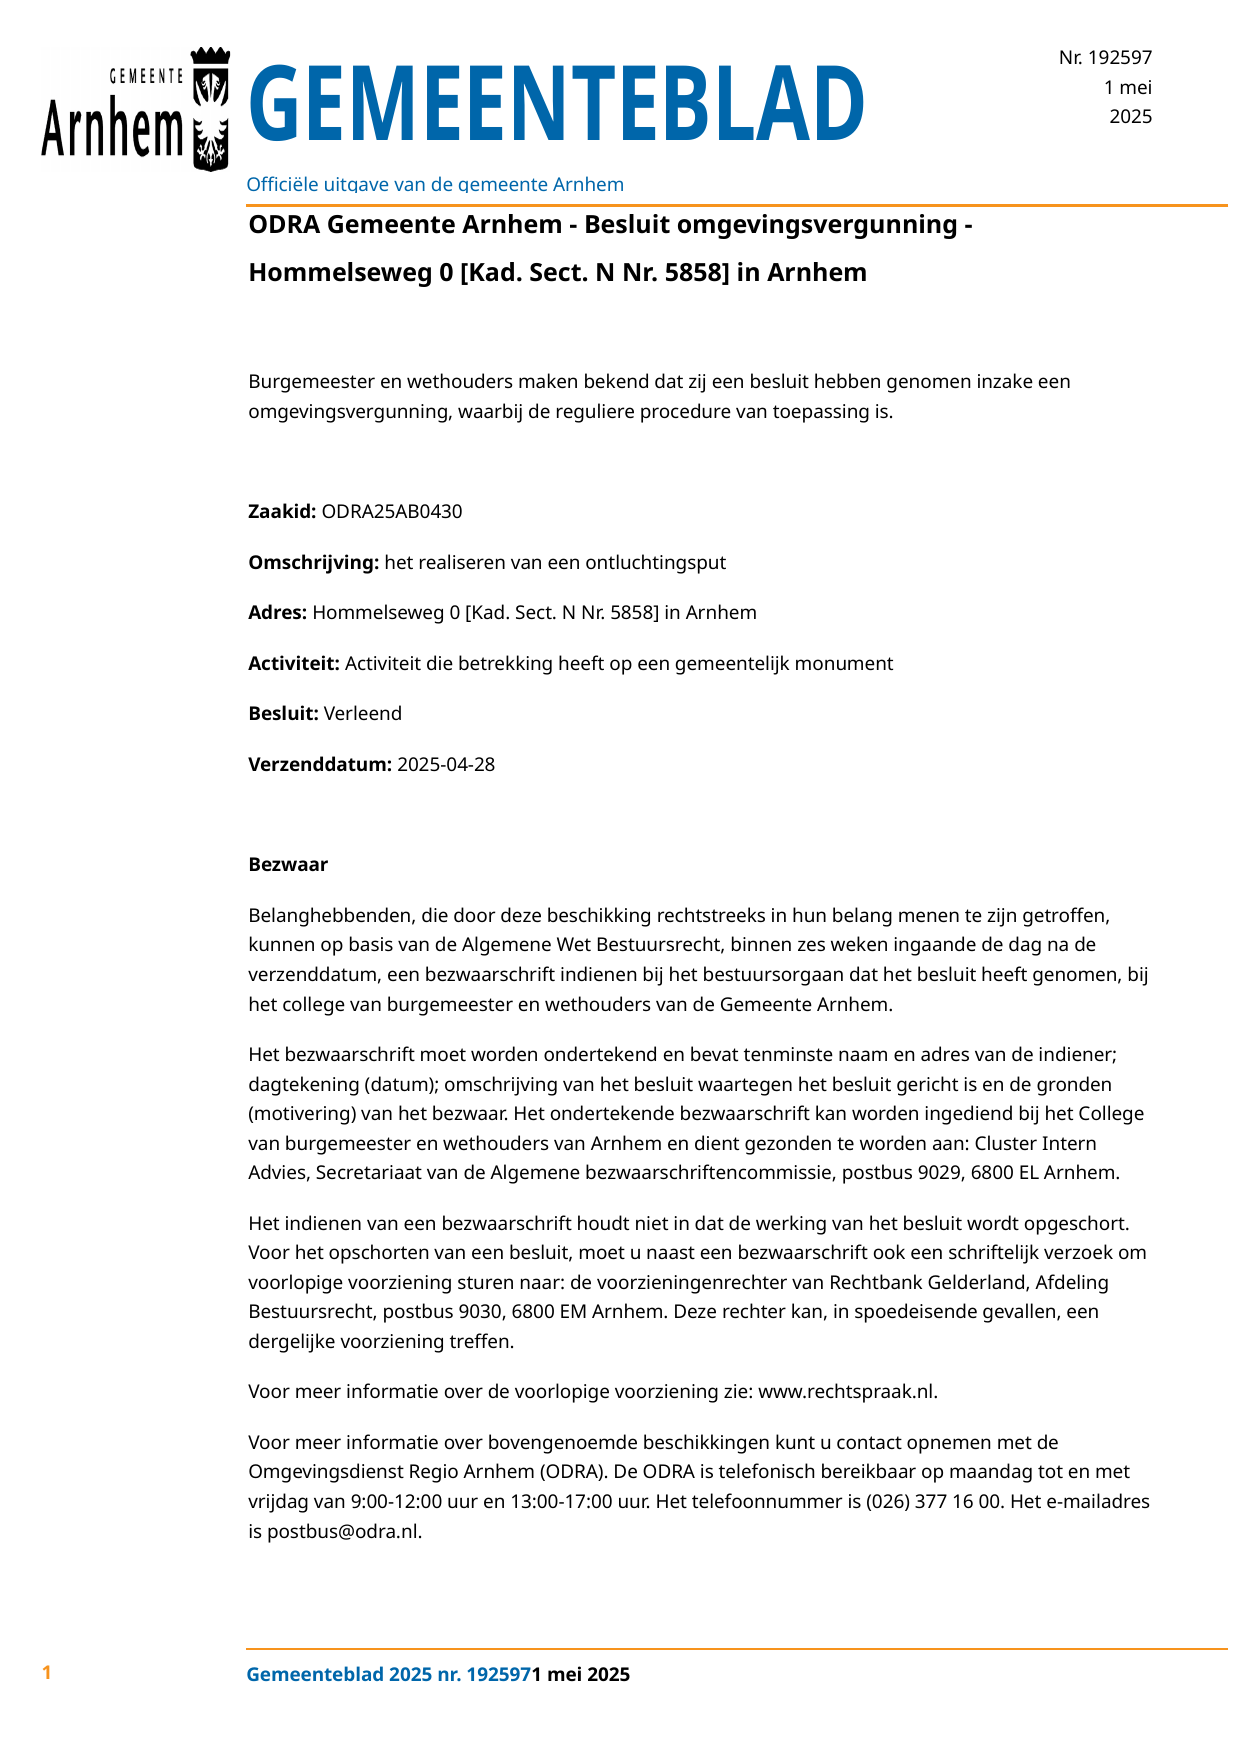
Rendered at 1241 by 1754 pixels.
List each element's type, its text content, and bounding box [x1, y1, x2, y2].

text Burgemeester en wethouders maken bekend dat zij een besluit hebben genomen inzake een omgevingsvergunning, waarbij de reguliere procedure van toepassing is. [248, 368, 1152, 424]
text Verzenddatum: 2025-04-28 [248, 751, 1152, 777]
text Besluit: Verleend [248, 700, 1152, 726]
text Belanghebbenden, die door deze beschikking rechtstreeks in hun belang menen te zijn getroffen, kunnen op basis van de Algemene Wet Bestuursrecht, binnen zes weken ingaande de dag na de verzenddatum, een bezwaarschrift indienen bij het bestuursorgaan dat het besluit heeft genomen, bij het college van burgemeester en wethouders van de Gemeente Arnhem. [248, 902, 1152, 1017]
text Omschrijving: het realiseren van een ontluchtingsput [248, 549, 1152, 575]
text Zaakid: ODRA25AB0430 [248, 499, 1152, 524]
text Voor meer informatie over de voorlopige voorziening zie: www.rechtspraak.nl. [248, 1379, 1152, 1404]
text Bezwaar [248, 852, 1152, 877]
text Adres: Hommelseweg 0 [Kad. Sect. N Nr. 5858] in Arnhem [248, 599, 1152, 625]
picture [41, 47, 231, 172]
text Het indienen van een bezwaarschrift houdt niet in dat de werking van het besluit wordt opgeschort. Voor het opschorten van een besluit, moet u naast een bezwaarschrift ook een schriftelijk verzoek om voorlopige voorziening sturen naar: de voorzieningenrechter van Rechtbank Gelderland, Afdeling Bestuursrecht, postbus 9030, 6800 EM Arnhem. Deze rechter kan, in spoedeisende gevallen, een dergelijke voorziening treffen. [248, 1210, 1152, 1354]
text ODRA Gemeente Arnhem - Besluit omgevingsvergunning - Hommelseweg 0 [Kad. Sect. N Nr. 5858] in Arnhem [248, 207, 1152, 288]
text Voor meer informatie over bovengenoemde beschikkingen kunt u contact opnemen met de Omgevingsdienst Regio Arnhem (ODRA). De ODRA is telefonisch bereikbaar op maandag tot en met vrijdag van 9:00-12:00 uur en 13:00-17:00 uur. Het telefoonnummer is (026) 377 16 00. Het e-mailadres is postbus@odra.nl. [248, 1429, 1152, 1544]
text Het bezwaarschrift moet worden ondertekend en bevat tenminste naam en adres van de indiener; dagtekening (datum); omschrijving van het besluit waartegen het besluit gericht is en de gronden (motivering) van het bezwaar. Het ondertekende bezwaarschrift kan worden ingediend bij het College van burgemeester en wethouders van Arnhem en dient gezonden te worden aan: Cluster Intern Advies, Secretariaat van de Algemene bezwaarschriftencommissie, postbus 9029, 6800 EL Arnhem. [248, 1041, 1152, 1185]
text Activiteit: Activiteit die betrekking heeft op een gemeentelijk monument [248, 650, 1152, 676]
